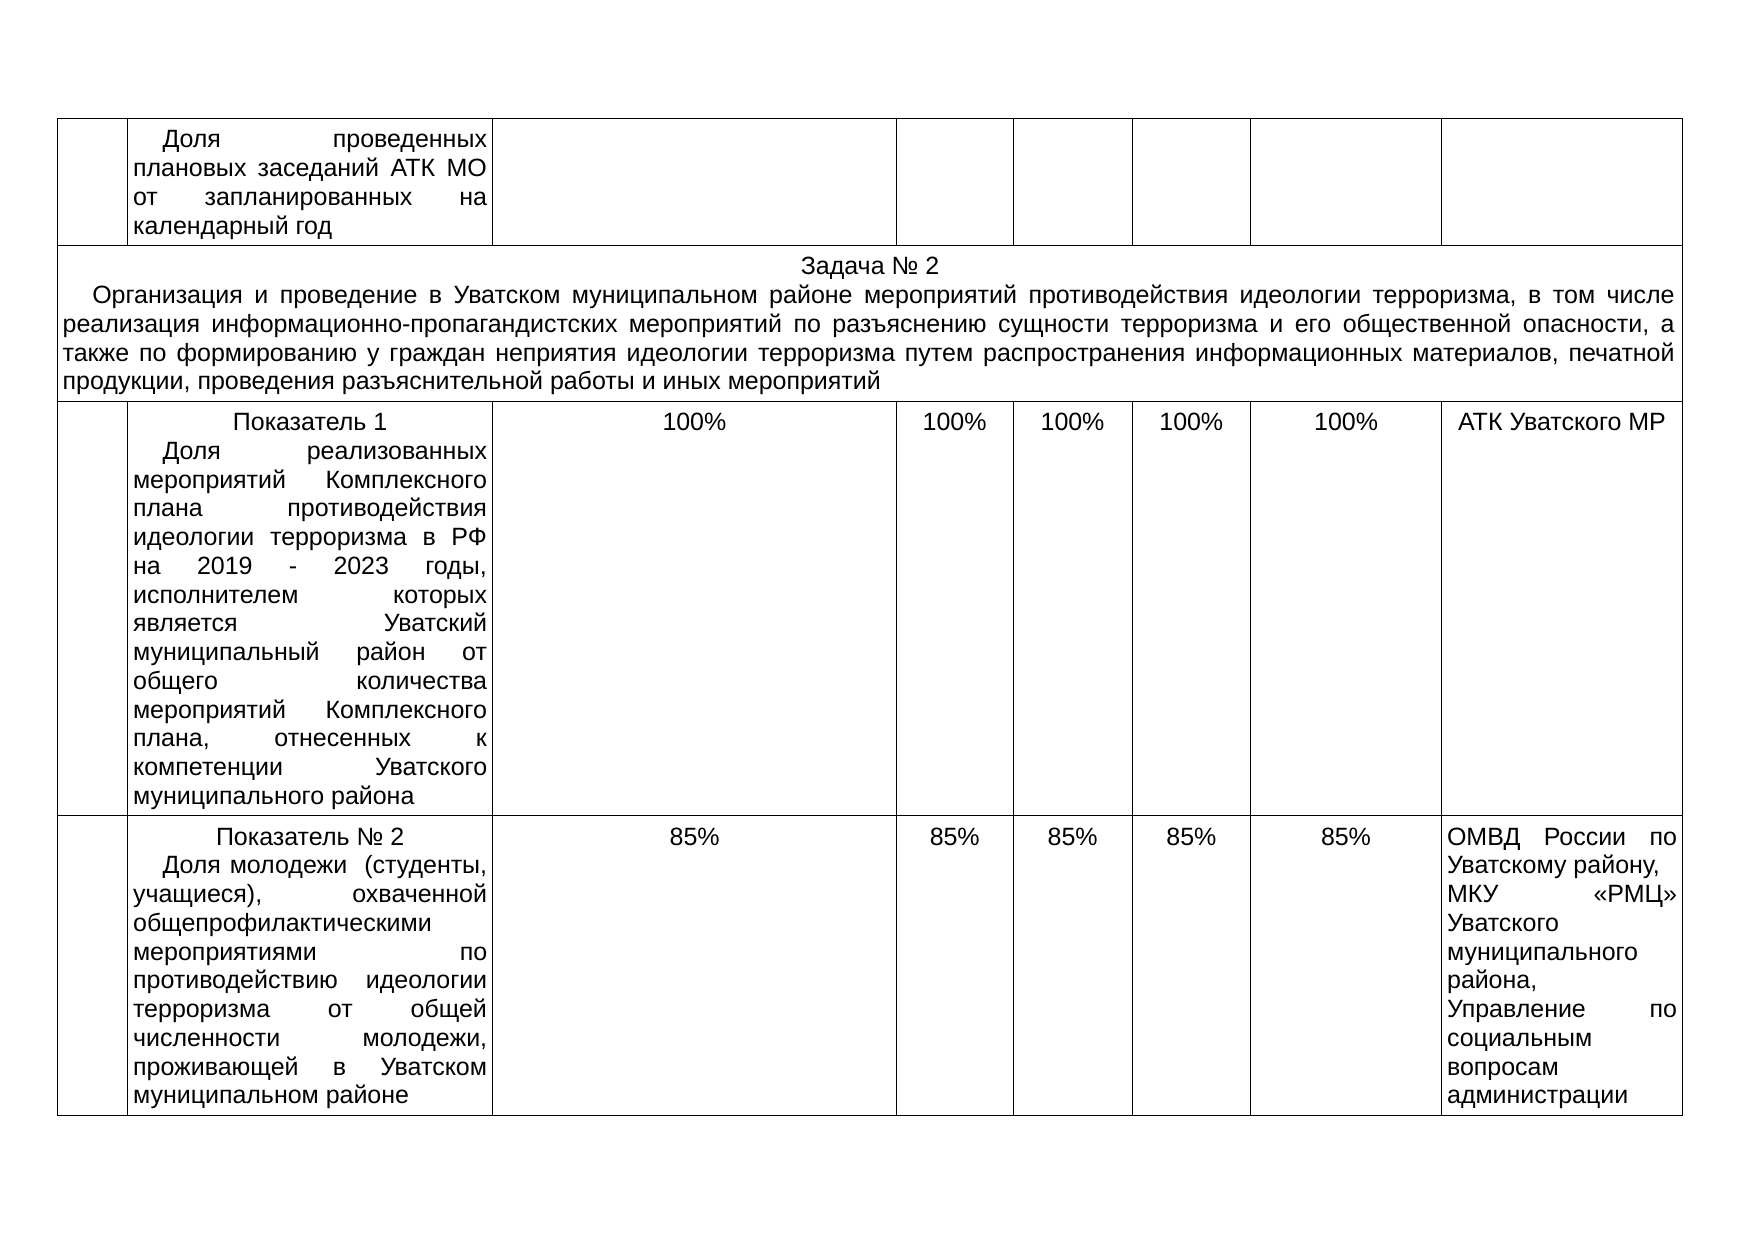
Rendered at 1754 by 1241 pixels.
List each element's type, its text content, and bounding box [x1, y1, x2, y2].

table_cell [493, 119, 896, 245]
table_cell 100% [1251, 402, 1441, 815]
table_cell 85% [493, 816, 896, 1115]
table_cell Задача № 2 Организация и проведение в Уватском муниципальном районе мероприятий противодействия идеологии терроризма, в том числе реализация информационно-пропагандистских мероприятий по разъяснению сущности терроризма и его общественной опасности, а также по формированию у граждан неприятия идеологии терроризма путем распространения информационных материалов, печатной продукции, проведения разъяснительной работы и иных мероприятий [58, 246, 1682, 401]
table_cell [58, 816, 127, 1115]
table_cell 100% [493, 402, 896, 815]
table_cell 85% [1014, 816, 1132, 1115]
table_cell Доля проведенных плановых заседаний АТК МО от запланированных на календарный год [128, 119, 492, 245]
table_cell АТК Уватского МР [1442, 402, 1682, 815]
table_cell 85% [1251, 816, 1441, 1115]
table_cell [58, 119, 127, 245]
table_cell 100% [1133, 402, 1250, 815]
table_cell 100% [897, 402, 1013, 815]
table_cell Показатель № 2 Доля молодежи (студенты, учащиеся), охваченной общепрофилактическими мероприятиями по противодействию идеологии терроризма от общей численности молодежи, проживающей в Уватском муниципальном районе [128, 816, 492, 1115]
table_cell 85% [897, 816, 1013, 1115]
table_cell [1133, 119, 1250, 245]
table_cell ОМВД России по Уватскому району, МКУ «РМЦ» Уватского муниципального района, Управление по социальным вопросам администрации [1442, 816, 1682, 1115]
table_cell [58, 402, 127, 815]
table_cell 100% [1014, 402, 1132, 815]
table_cell Показатель 1 Доля реализованных мероприятий Комплексного плана противодействия идеологии терроризма в РФ на 2019 - 2023 годы, исполнителем которых является Уватский муниципальный район от общего количества мероприятий Комплексного плана, отнесенных к компетенции Уватского муниципального района [128, 402, 492, 815]
table_cell [1251, 119, 1441, 245]
table_cell [1014, 119, 1132, 245]
table_cell 85% [1133, 816, 1250, 1115]
table_cell [1442, 119, 1682, 245]
table_cell [897, 119, 1013, 245]
